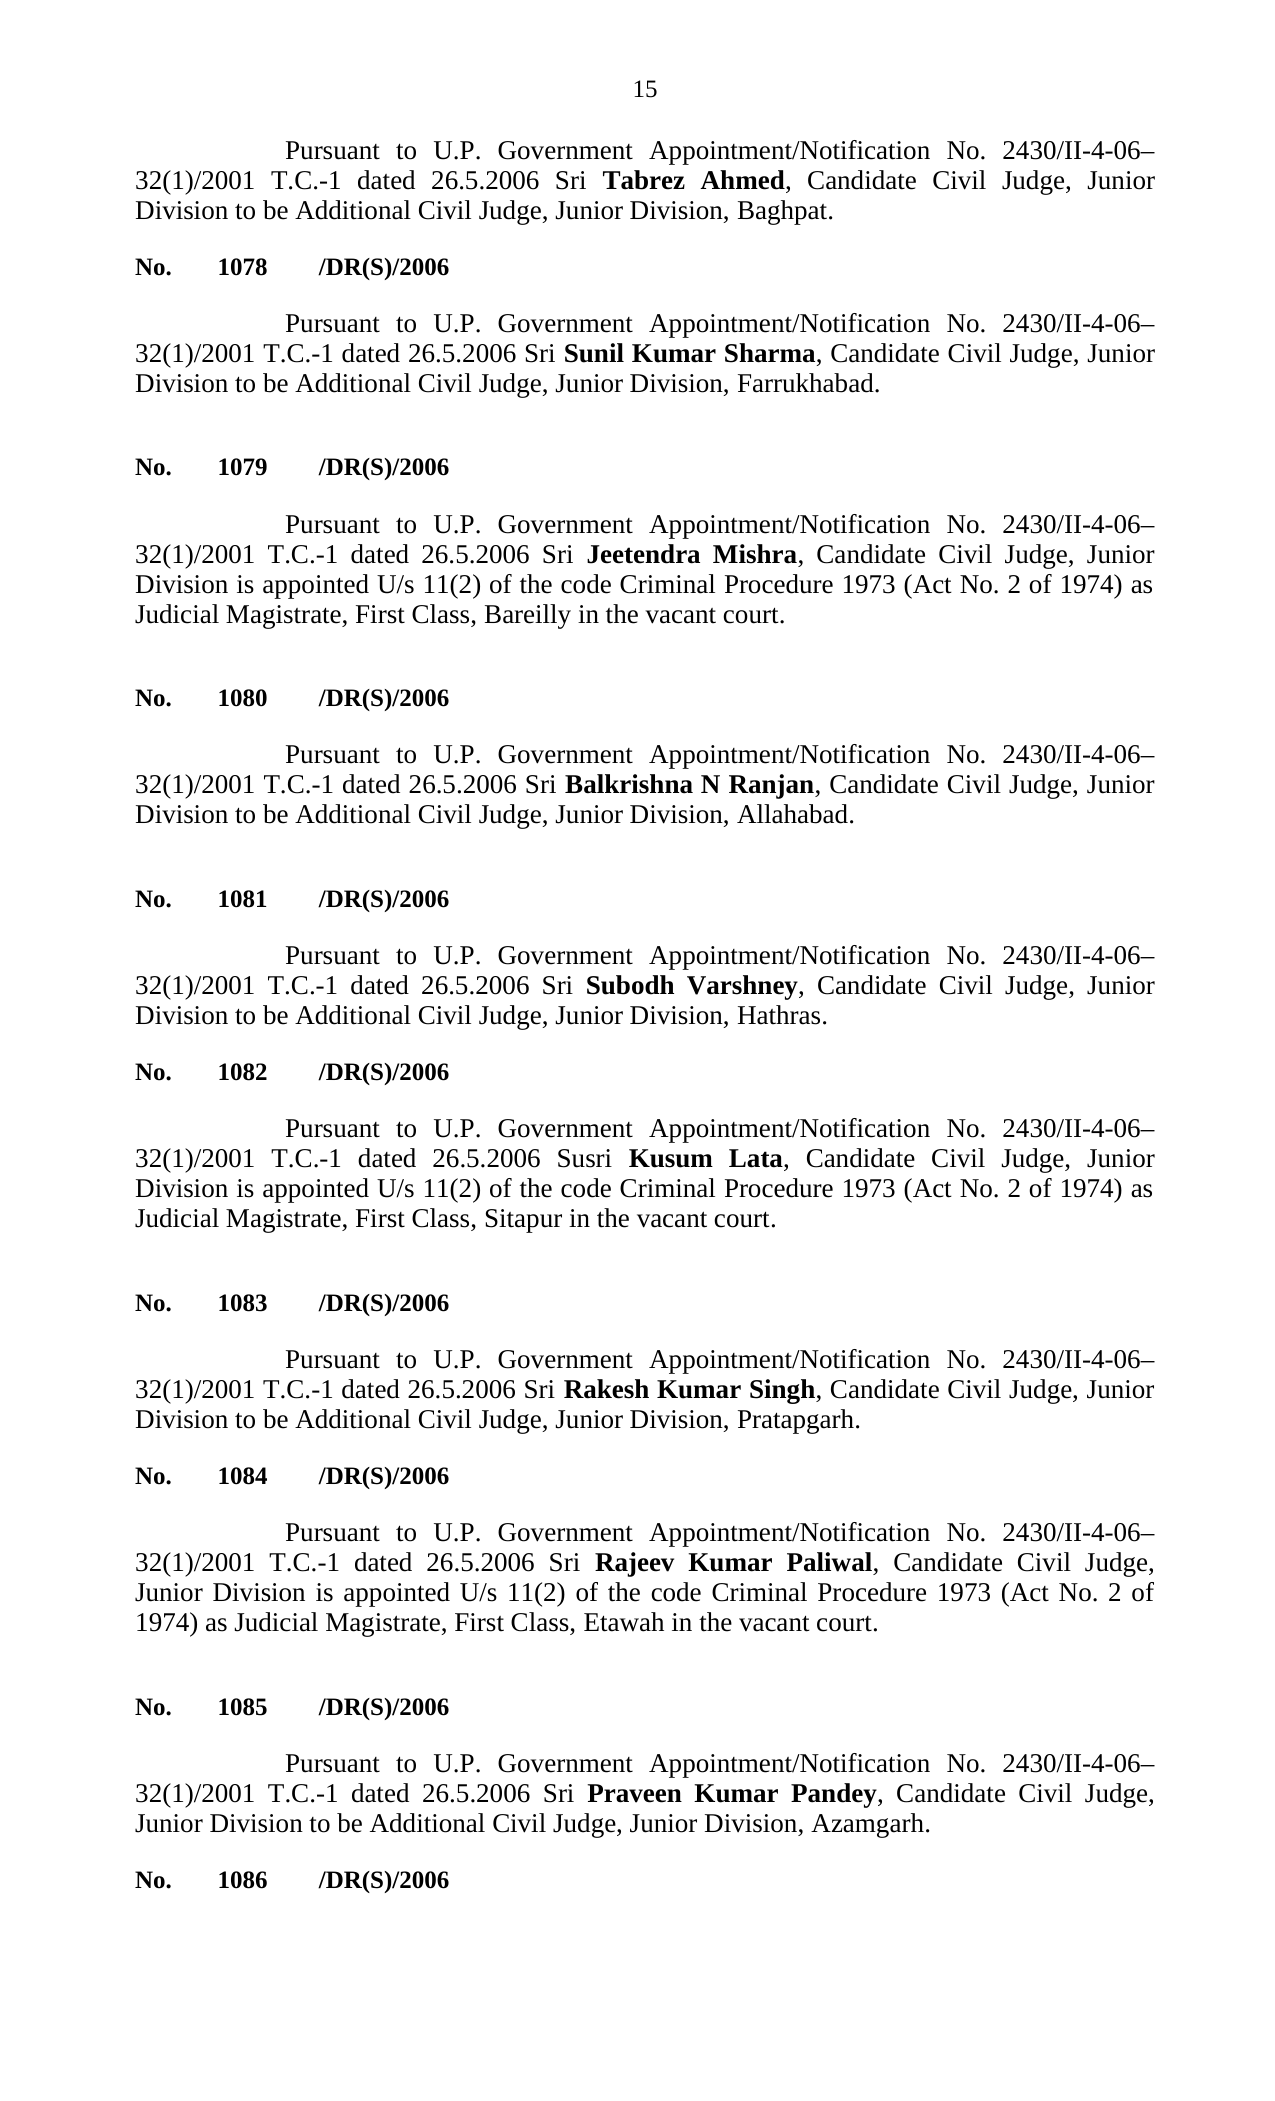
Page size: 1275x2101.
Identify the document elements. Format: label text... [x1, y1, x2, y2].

table_header [191, 1693, 307, 1721]
table_header [191, 684, 307, 712]
text Pursuant to U.P. Government Appointment/Notification No. 2430/II-4-06–32(1)/2001 T.C.-1 dated 26.5.2006 Sri Sunil Kumar Sharma, Candidate Civil Judge, Junior Division to be Additional Civil Judge, Junior Division, Farrukhabad. [135, 308, 1155, 398]
table_header [191, 253, 307, 280]
table_header /DR(S)/2006 [308, 684, 615, 712]
table_header /DR(S)/2006 [308, 1289, 615, 1317]
table_header [191, 454, 307, 481]
table_header [191, 1866, 307, 1894]
text Pursuant to U.P. Government Appointment/Notification No. 2430/II-4-06–32(1)/2001 T.C.-1 dated 26.5.2006 Sri Rajeev Kumar Paliwal, Candidate Civil Judge, Junior Division is appointed U/s 11(2) of the code Criminal Procedure 1973 (Act No. 2 of 1974) as Judicial Magistrate, First Class, Etawah in the vacant court. [135, 1518, 1155, 1638]
table_header /DR(S)/2006 [308, 253, 615, 280]
text Pursuant to U.P. Government Appointment/Notification No. 2430/II-4-06–32(1)/2001 T.C.-1 dated 26.5.2006 Sri Jeetendra Mishra, Candidate Civil Judge, Junior Division is appointed U/s 11(2) of the code Criminal Procedure 1973 (Act No. 2 of 1974) as Judicial Magistrate, First Class, Bareilly in the vacant court. [135, 509, 1155, 629]
table_header No. [124, 454, 191, 481]
text Pursuant to U.P. Government Appointment/Notification No. 2430/II-4-06–32(1)/2001 T.C.-1 dated 26.5.2006 Sri Rakesh Kumar Singh, Candidate Civil Judge, Junior Division to be Additional Civil Judge, Junior Division, Pratapgarh. [135, 1344, 1155, 1434]
text Pursuant to U.P. Government Appointment/Notification No. 2430/II-4-06–32(1)/2001 T.C.-1 dated 26.5.2006 Sri Praveen Kumar Pandey, Candidate Civil Judge, Junior Division to be Additional Civil Judge, Junior Division, Azamgarh. [135, 1748, 1155, 1838]
table_header [191, 1462, 307, 1490]
table_header [191, 1289, 307, 1317]
table_header /DR(S)/2006 [308, 1693, 615, 1721]
table_header [191, 1058, 307, 1086]
text Pursuant to U.P. Government Appointment/Notification No. 2430/II-4-06–32(1)/2001 T.C.-1 dated 26.5.2006 Sri Subodh Varshney, Candidate Civil Judge, Junior Division to be Additional Civil Judge, Junior Division, Hathras. [135, 941, 1155, 1031]
table_header No. [124, 1693, 191, 1721]
table_header No. [124, 1058, 191, 1086]
table_header /DR(S)/2006 [308, 1058, 615, 1086]
text Pursuant to U.P. Government Appointment/Notification No. 2430/II-4-06–32(1)/2001 T.C.-1 dated 26.5.2006 Sri Balkrishna N Ranjan, Candidate Civil Judge, Junior Division to be Additional Civil Judge, Junior Division, Allahabad. [135, 740, 1155, 830]
table_header No. [124, 253, 191, 280]
table_header No. [124, 684, 191, 712]
table_header /DR(S)/2006 [308, 1462, 615, 1490]
text Pursuant to U.P. Government Appointment/Notification No. 2430/II-4-06–32(1)/2001 T.C.-1 dated 26.5.2006 Susri Kusum Lata, Candidate Civil Judge, Junior Division is appointed U/s 11(2) of the code Criminal Procedure 1973 (Act No. 2 of 1974) as Judicial Magistrate, First Class, Sitapur in the vacant court. [135, 1114, 1155, 1234]
table_header [191, 885, 307, 913]
table_header No. [124, 1289, 191, 1317]
table_header No. [124, 1866, 191, 1894]
table_header /DR(S)/2006 [308, 454, 615, 481]
table_header /DR(S)/2006 [308, 1866, 615, 1894]
table_header No. [124, 885, 191, 913]
table_header No. [124, 1462, 191, 1490]
table_header /DR(S)/2006 [308, 885, 615, 913]
text Pursuant to U.P. Government Appointment/Notification No. 2430/II-4-06–32(1)/2001 T.C.-1 dated 26.5.2006 Sri Tabrez Ahmed, Candidate Civil Judge, Junior Division to be Additional Civil Judge, Junior Division, Baghpat. [135, 135, 1155, 225]
